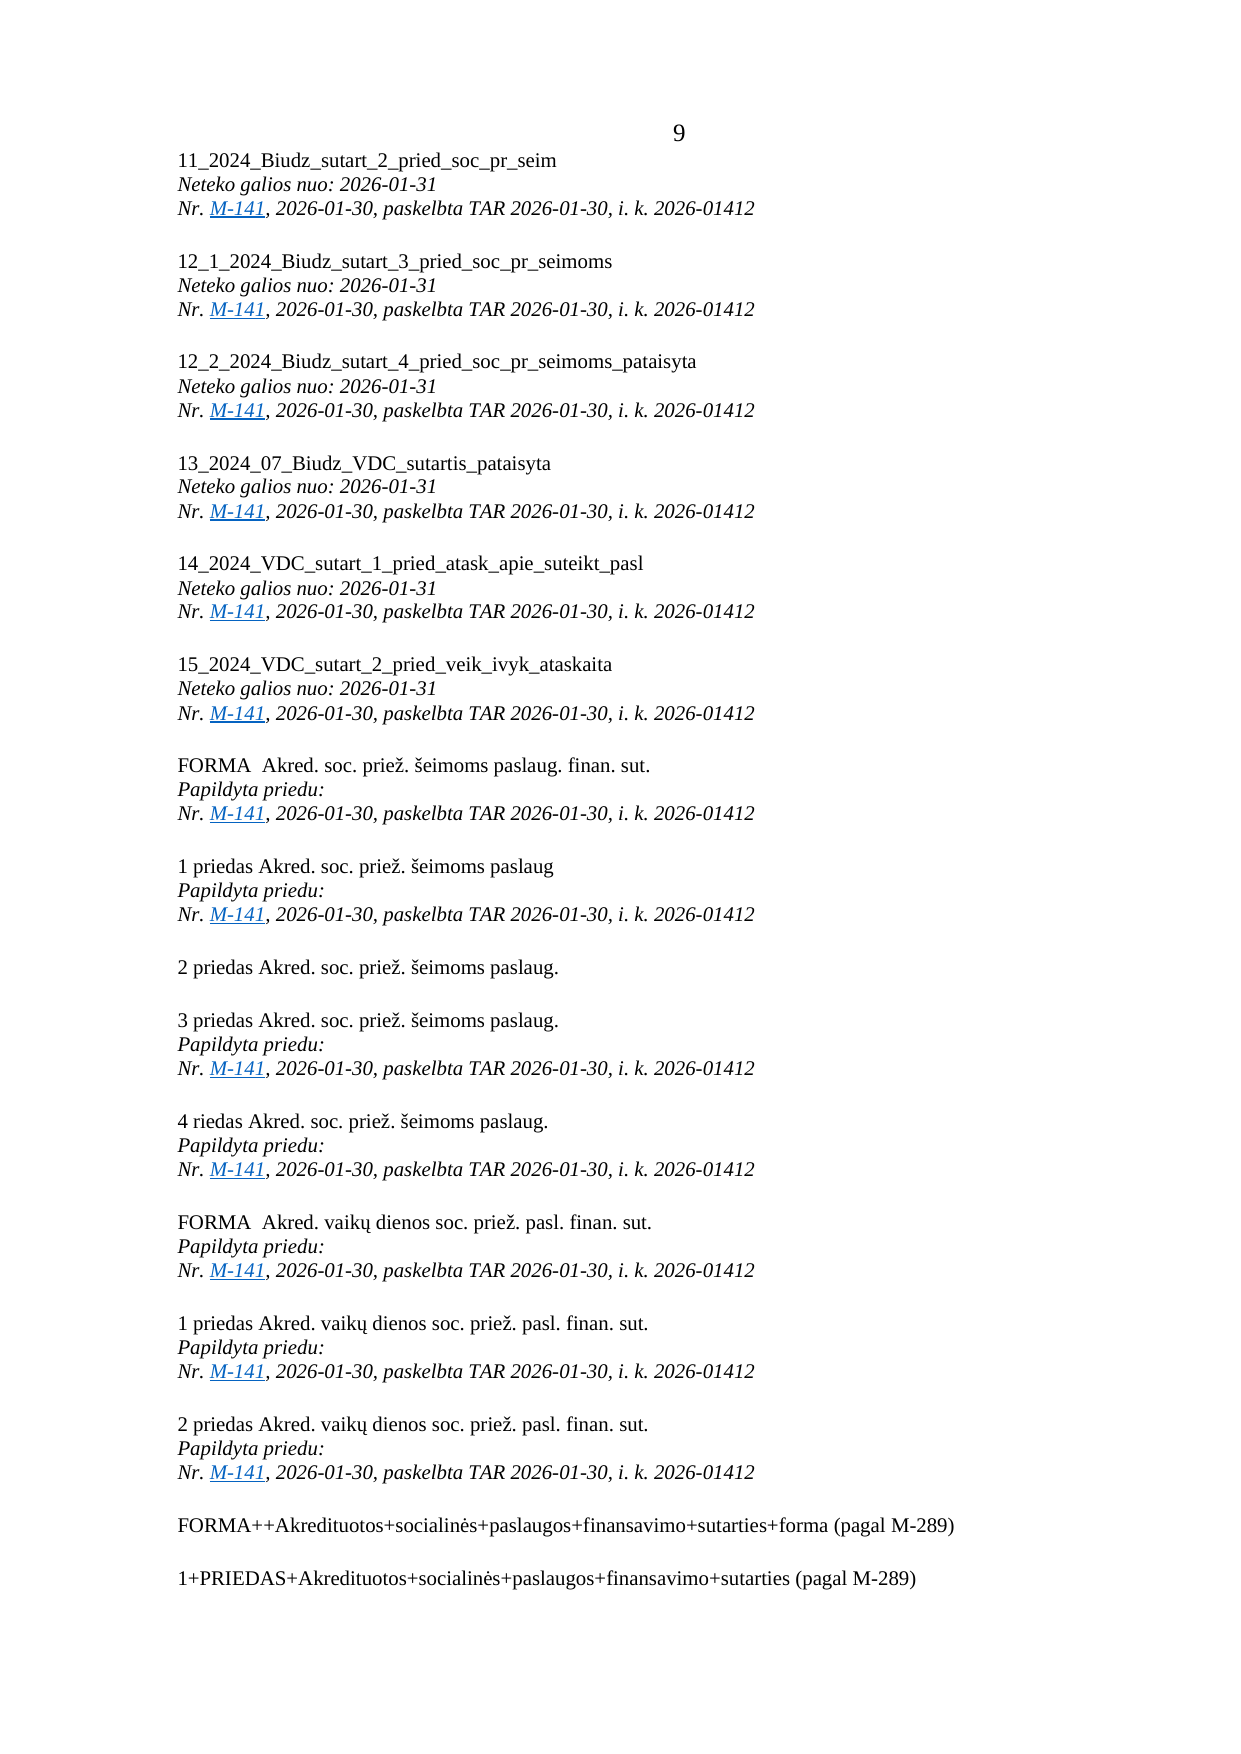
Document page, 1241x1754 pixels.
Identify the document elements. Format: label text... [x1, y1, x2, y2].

text Neteko galios nuo: 2026-01-31 [177, 172, 1181, 196]
text Neteko galios nuo: 2026-01-31 [177, 273, 1181, 297]
text 1 priedas Akred. soc. priež. šeimoms paslaug [177, 854, 1181, 878]
text Neteko galios nuo: 2026-01-31 [177, 575, 1181, 599]
text Nr. M-141, 2026-01-30, paskelbta TAR 2026-01-30, i. k. 2026-01412 [177, 801, 1181, 825]
text Nr. M-141, 2026-01-30, paskelbta TAR 2026-01-30, i. k. 2026-01412 [177, 902, 1181, 926]
text Nr. M-141, 2026-01-30, paskelbta TAR 2026-01-30, i. k. 2026-01412 [177, 196, 1181, 220]
text Nr. M-141, 2026-01-30, paskelbta TAR 2026-01-30, i. k. 2026-01412 [177, 297, 1181, 321]
text FORMA Akred. vaikų dienos soc. priež. pasl. finan. sut. [177, 1210, 1181, 1234]
text Papildyta priedu: [177, 777, 1181, 801]
text Papildyta priedu: [177, 878, 1181, 902]
text 2 priedas Akred. soc. priež. šeimoms paslaug. [177, 955, 1181, 979]
text 11_2024_Biudz_sutart_2_pried_soc_pr_seim [177, 148, 1181, 172]
text Nr. M-141, 2026-01-30, paskelbta TAR 2026-01-30, i. k. 2026-01412 [177, 700, 1181, 724]
text 12_1_2024_Biudz_sutart_3_pried_soc_pr_seimoms [177, 248, 1181, 273]
text 13_2024_07_Biudz_VDC_sutartis_pataisyta [177, 450, 1181, 474]
text FORMA Akred. soc. priež. šeimoms paslaug. finan. sut. [177, 753, 1181, 777]
text 2 priedas Akred. vaikų dienos soc. priež. pasl. finan. sut. [177, 1412, 1181, 1436]
text 1 priedas Akred. vaikų dienos soc. priež. pasl. finan. sut. [177, 1311, 1181, 1335]
text Nr. M-141, 2026-01-30, paskelbta TAR 2026-01-30, i. k. 2026-01412 [177, 498, 1181, 523]
text 4 riedas Akred. soc. priež. šeimoms paslaug. [177, 1109, 1181, 1133]
text Nr. M-141, 2026-01-30, paskelbta TAR 2026-01-30, i. k. 2026-01412 [177, 1359, 1181, 1383]
text Papildyta priedu: [177, 1436, 1181, 1460]
text Papildyta priedu: [177, 1335, 1181, 1359]
text Papildyta priedu: [177, 1032, 1181, 1056]
text 3 priedas Akred. soc. priež. šeimoms paslaug. [177, 1008, 1181, 1032]
text 15_2024_VDC_sutart_2_pried_veik_ivyk_ataskaita [177, 652, 1181, 676]
text Neteko galios nuo: 2026-01-31 [177, 676, 1181, 700]
text Papildyta priedu: [177, 1234, 1181, 1258]
text Papildyta priedu: [177, 1133, 1181, 1157]
text Nr. M-141, 2026-01-30, paskelbta TAR 2026-01-30, i. k. 2026-01412 [177, 599, 1181, 623]
text 14_2024_VDC_sutart_1_pried_atask_apie_suteikt_pasl [177, 551, 1181, 575]
text Nr. M-141, 2026-01-30, paskelbta TAR 2026-01-30, i. k. 2026-01412 [177, 1157, 1181, 1181]
text Nr. M-141, 2026-01-30, paskelbta TAR 2026-01-30, i. k. 2026-01412 [177, 1056, 1181, 1080]
text Neteko galios nuo: 2026-01-31 [177, 474, 1181, 498]
text Nr. M-141, 2026-01-30, paskelbta TAR 2026-01-30, i. k. 2026-01412 [177, 1460, 1181, 1484]
text Neteko galios nuo: 2026-01-31 [177, 373, 1181, 398]
text FORMA++Akredituotos+socialinės+paslaugos+finansavimo+sutarties+forma (pagal M-289) [177, 1513, 1181, 1537]
text 12_2_2024_Biudz_sutart_4_pried_soc_pr_seimoms_pataisyta [177, 349, 1181, 373]
text Nr. M-141, 2026-01-30, paskelbta TAR 2026-01-30, i. k. 2026-01412 [177, 398, 1181, 422]
text 1+PRIEDAS+Akredituotos+socialinės+paslaugos+finansavimo+sutarties (pagal M-289) [177, 1565, 1181, 1589]
text Nr. M-141, 2026-01-30, paskelbta TAR 2026-01-30, i. k. 2026-01412 [177, 1258, 1181, 1282]
